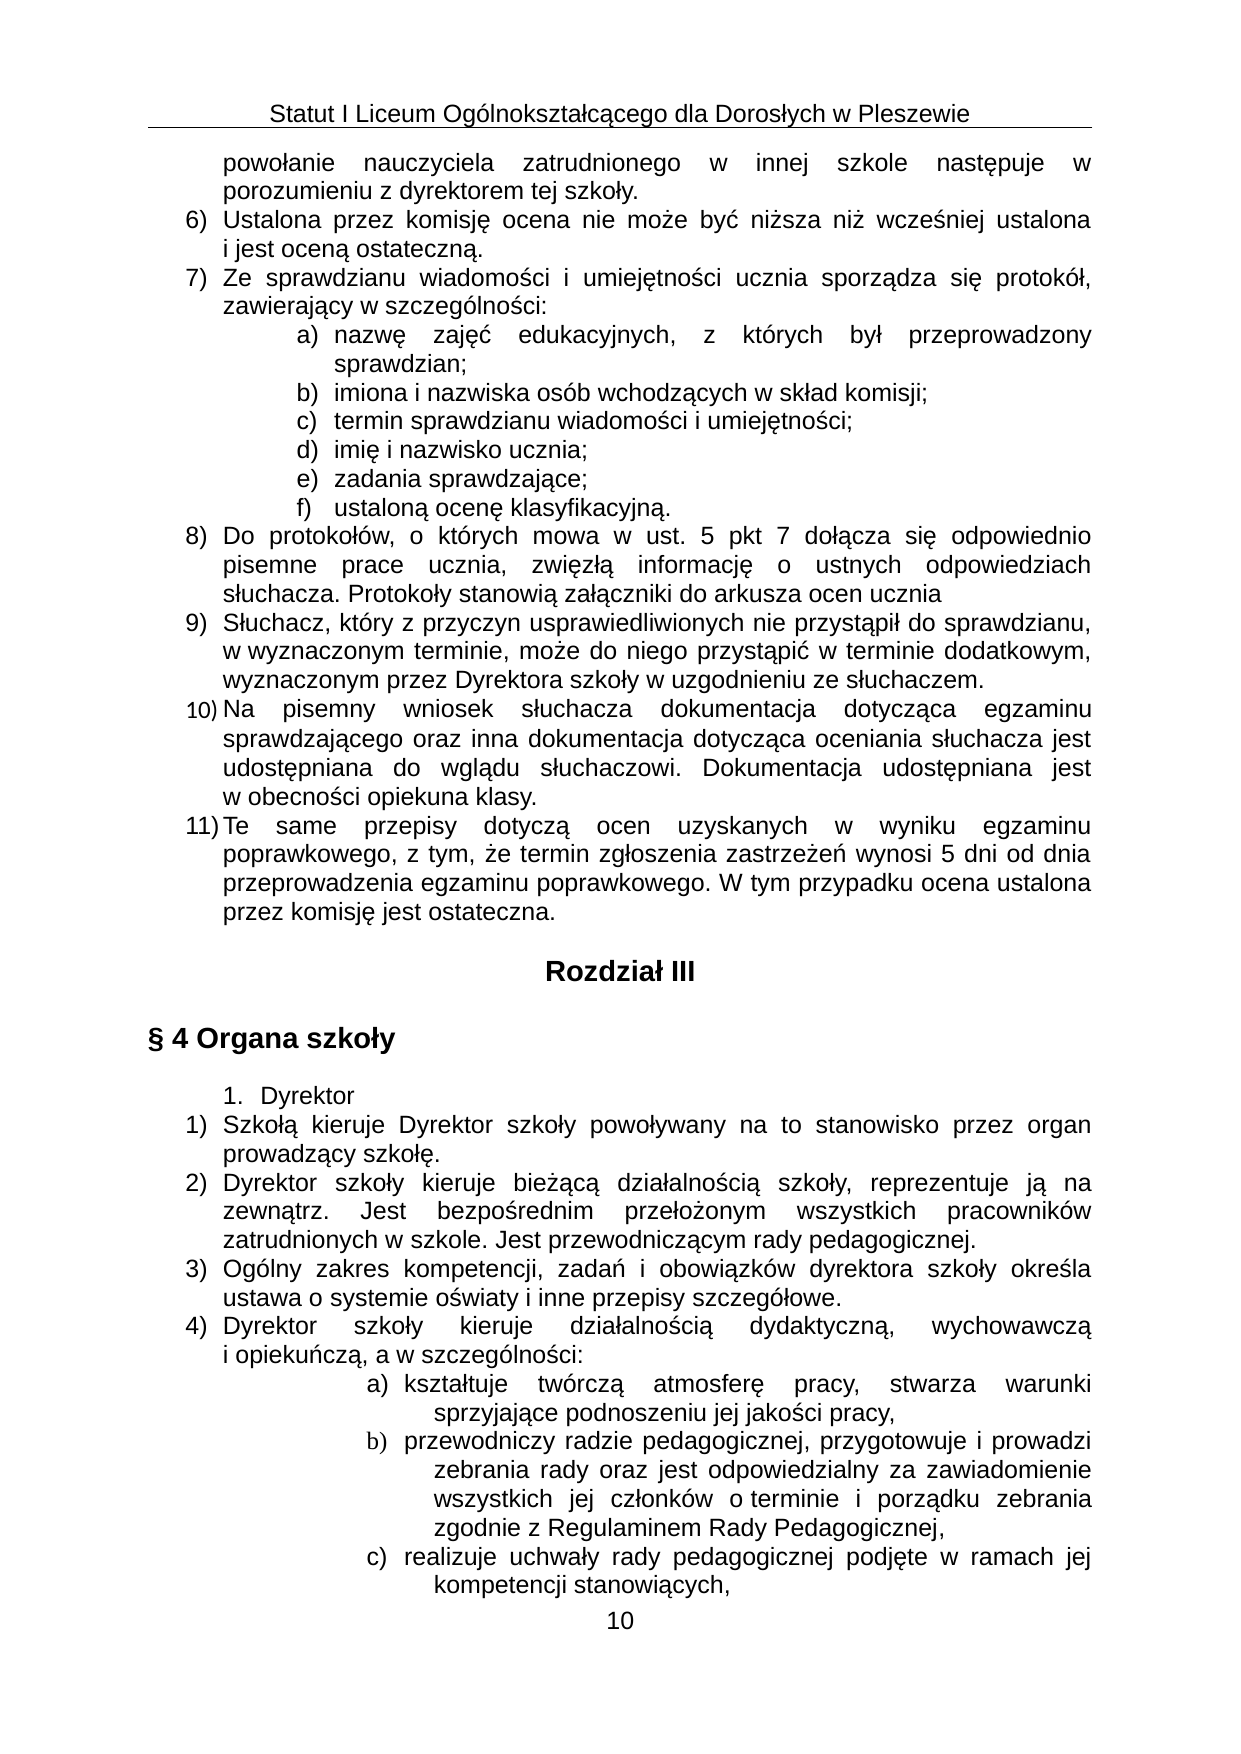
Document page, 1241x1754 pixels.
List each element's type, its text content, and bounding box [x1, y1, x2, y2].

list Na pisemny wniosek słuchacza dokumentacja dotycząca egzaminu sprawdzającego oraz inna dokumentacja dotycząca oceniania słuchacza jest udostępniana do wglądu słuchaczowi. Dokumentacja udostępniana jest w obecności opiekuna klasy. [185, 694, 1092, 811]
list zadania sprawdzające; [296, 464, 1092, 493]
list nazwę zajęć edukacyjnych, z których był przeprowadzony sprawdzian; [296, 320, 1092, 378]
list Dyrektor [223, 1081, 1092, 1110]
list kształtuje twórczą atmosferę pracy, stwarza warunki sprzyjające podnoszeniu jej jakości pracy, [366, 1369, 1092, 1426]
list Te same przepisy dotyczą ocen uzyskanych w wyniku egzaminu poprawkowego, z tym, że termin zgłoszenia zastrzeżeń wynosi 5 dni od dnia przeprowadzenia egzaminu poprawkowego. W tym przypadku ocena ustalona przez komisję jest ostateczna. [185, 811, 1092, 926]
list realizuje uchwały rady pedagogicznej podjęte w ramach jej kompetencji stanowiących, [366, 1541, 1092, 1599]
text Rozdział III [148, 954, 1092, 988]
list powołanie nauczyciela zatrudnionego w innej szkole następuje w porozumieniu z dyrektorem tej szkoły. [185, 148, 1092, 205]
list Ze sprawdzianu wiadomości i umiejętności ucznia sporządza się protokół, zawierający w szczególności: [185, 263, 1092, 320]
list Do protokołów, o których mowa w ust. 5 pkt 7 dołącza się odpowiednio pisemne prace ucznia, zwięzłą informację o ustnych odpowiedziach słuchacza. Protokoły stanowią załączniki do arkusza ocen ucznia [185, 521, 1092, 608]
list Szkołą kieruje Dyrektor szkoły powoływany na to stanowisko przez organ prowadzący szkołę. [185, 1110, 1092, 1168]
list Słuchacz, który z przyczyn usprawiedliwionych nie przystąpił do sprawdzianu, w wyznaczonym terminie, może do niego przystąpić w terminie dodatkowym, wyznaczonym przez Dyrektora szkoły w uzgodnieniu ze słuchaczem. [185, 608, 1092, 694]
list imiona i nazwiska osób wchodzących w skład komisji; [296, 378, 1092, 406]
list § 4 Organa szkoły [148, 1021, 1092, 1055]
list Ustalona przez komisję ocena nie może być niższa niż wcześniej ustalona i jest oceną ostateczną. [185, 205, 1092, 263]
list Dyrektor szkoły kieruje bieżącą działalnością szkoły, reprezentuje ją na zewnątrz. Jest bezpośrednim przełożonym wszystkich pracowników zatrudnionych w szkole. Jest przewodniczącym rady pedagogicznej. [185, 1168, 1092, 1254]
list Ogólny zakres kompetencji, zadań i obowiązków dyrektora szkoły określa ustawa o systemie oświaty i inne przepisy szczegółowe. [185, 1254, 1092, 1311]
list termin sprawdzianu wiadomości i umiejętności; [296, 406, 1092, 435]
list Dyrektor szkoły kieruje działalnością dydaktyczną, wychowawczą i opiekuńczą, a w szczególności: [185, 1311, 1092, 1369]
list przewodniczy radzie pedagogicznej, przygotowuje i prowadzi zebrania rady oraz jest odpowiedzialny za zawiadomienie wszystkich jej członków o terminie i porządku zebrania zgodnie z Regulaminem Rady Pedagogicznej, [366, 1426, 1092, 1541]
list imię i nazwisko ucznia; [296, 435, 1092, 464]
list ustaloną ocenę klasyfikacyjną. [296, 493, 1092, 521]
